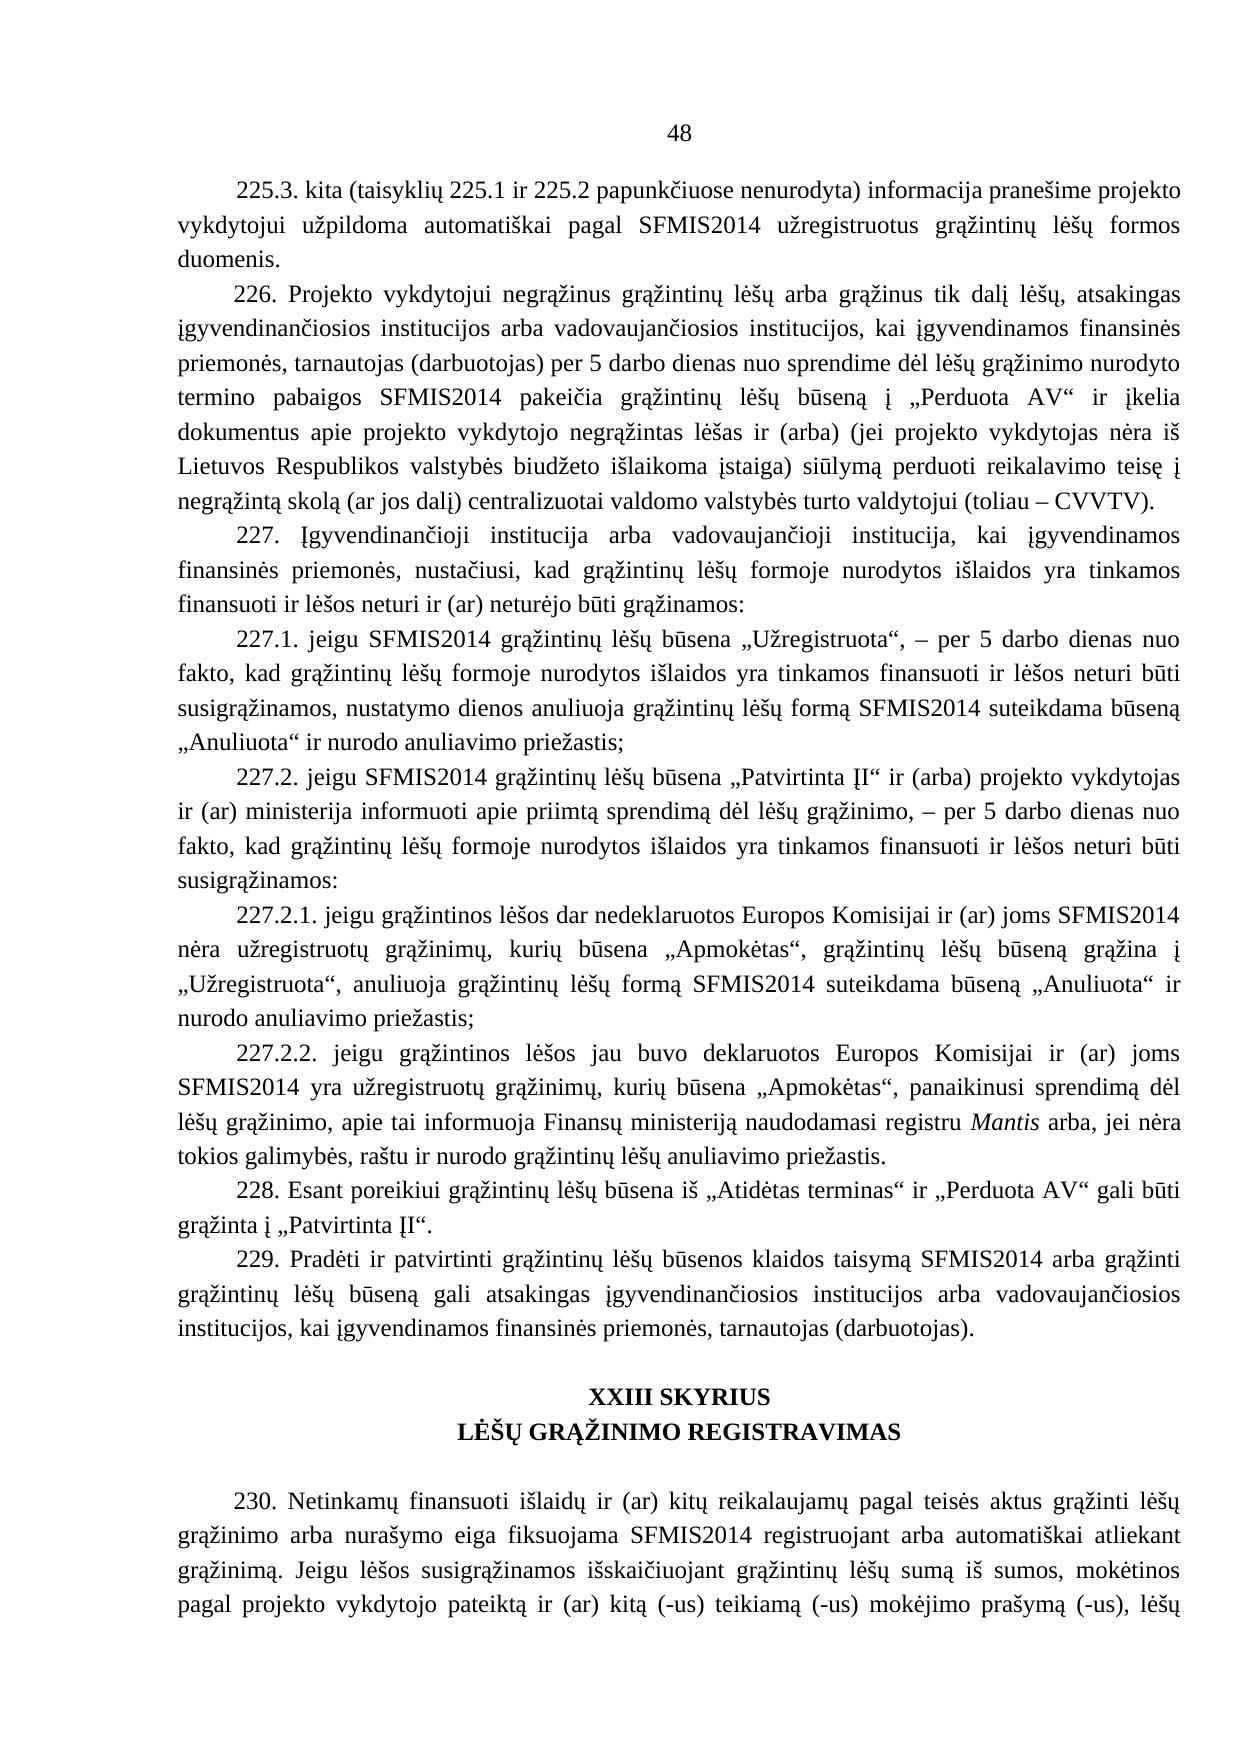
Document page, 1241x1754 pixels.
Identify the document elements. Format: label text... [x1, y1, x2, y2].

text 228. Esant poreikiui grąžintinų lėšų būsena iš „Atidėtas terminas“ ir „Perduota AV“ gali būti grąžinta į „Patvirtinta ĮI“. [177, 1176, 1181, 1239]
text 229. Pradėti ir patvirtinti grąžintinų lėšų būsenos klaidos taisymą SFMIS2014 arba grąžinti grąžintinų lėšų būseną gali atsakingas įgyvendinančiosios institucijos arba vadovaujančiosios institucijos, kai įgyvendinamos finansinės priemonės, tarnautojas (darbuotojas). [177, 1244, 1181, 1342]
text 227.1. jeigu SFMIS2014 grąžintinų lėšų būsena „Užregistruota“, – per 5 darbo dienas nuo fakto, kad grąžintinų lėšų formoje nurodytos išlaidos yra tinkamos finansuoti ir lėšos neturi būti susigrąžinamos, nustatymo dienos anuliuoja grąžintinų lėšų formą SFMIS2014 suteikdama būseną „Anuliuota“ ir nurodo anuliavimo priežastis; [177, 624, 1181, 756]
text 227. Įgyvendinančioji institucija arba vadovaujančioji institucija, kai įgyvendinamos finansinės priemonės, nustačiusi, kad grąžintinų lėšų formoje nurodytos išlaidos yra tinkamos finansuoti ir lėšos neturi ir (ar) neturėjo būti grąžinamos: [177, 520, 1181, 618]
text 225.3. kita (taisyklių 225.1 ir 225.2 papunkčiuose nenurodyta) informacija pranešime projekto vykdytojui užpildoma automatiškai pagal SFMIS2014 užregistruotus grąžintinų lėšų formos duomenis. [177, 176, 1181, 273]
text XXIII SKYRIUS [177, 1382, 1181, 1411]
text 226. Projekto vykdytojui negrąžinus grąžintinų lėšų arba grąžinus tik dalį lėšų, atsakingas įgyvendinančiosios institucijos arba vadovaujančiosios institucijos, kai įgyvendinamos finansinės priemonės, tarnautojas (darbuotojas) per 5 darbo dienas nuo sprendime dėl lėšų grąžinimo nurodyto termino pabaigos SFMIS2014 pakeičia grąžintinų lėšų būseną į „Perduota AV“ ir įkelia dokumentus apie projekto vykdytojo negrąžintas lėšas ir (arba) (jei projekto vykdytojas nėra iš Lietuvos Respublikos valstybės biudžeto išlaikoma įstaiga) siūlymą perduoti reikalavimo teisę į negrąžintą skolą (ar jos dalį) centralizuotai valdomo valstybės turto valdytojui (toliau – CVVTV). [177, 279, 1181, 515]
text 227.2. jeigu SFMIS2014 grąžintinų lėšų būsena „Patvirtinta ĮI“ ir (arba) projekto vykdytojas ir (ar) ministerija informuoti apie priimtą sprendimą dėl lėšų grąžinimo, – per 5 darbo dienas nuo fakto, kad grąžintinų lėšų formoje nurodytos išlaidos yra tinkamos finansuoti ir lėšos neturi būti susigrąžinamos: [177, 762, 1181, 894]
text 227.2.2. jeigu grąžintinos lėšos jau buvo deklaruotos Europos Komisijai ir (ar) joms SFMIS2014 yra užregistruotų grąžinimų, kurių būsena „Apmokėtas“, panaikinusi sprendimą dėl lėšų grąžinimo, apie tai informuoja Finansų ministeriją naudodamasi registru Mantis arba, jei nėra tokios galimybės, raštu ir nurodo grąžintinų lėšų anuliavimo priežastis. [177, 1038, 1181, 1170]
text 227.2.1. jeigu grąžintinos lėšos dar nedeklaruotos Europos Komisijai ir (ar) joms SFMIS2014 nėra užregistruotų grąžinimų, kurių būsena „Apmokėtas“, grąžintinų lėšų būseną grąžina į „Užregistruota“, anuliuoja grąžintinų lėšų formą SFMIS2014 suteikdama būseną „Anuliuota“ ir nurodo anuliavimo priežastis; [177, 900, 1181, 1032]
text LĖŠŲ GRĄŽINIMO REGISTRAVIMAS [177, 1417, 1181, 1446]
text 230. Netinkamų finansuoti išlaidų ir (ar) kitų reikalaujamų pagal teisės aktus grąžinti lėšų grąžinimo arba nurašymo eiga fiksuojama SFMIS2014 registruojant arba automatiškai atliekant grąžinimą. Jeigu lėšos susigrąžinamos išskaičiuojant grąžintinų lėšų sumą iš sumos, mokėtinos pagal projekto vykdytojo pateiktą ir (ar) kitą (-us) teikiamą (-us) mokėjimo prašymą (-us), lėšų [177, 1486, 1181, 1618]
